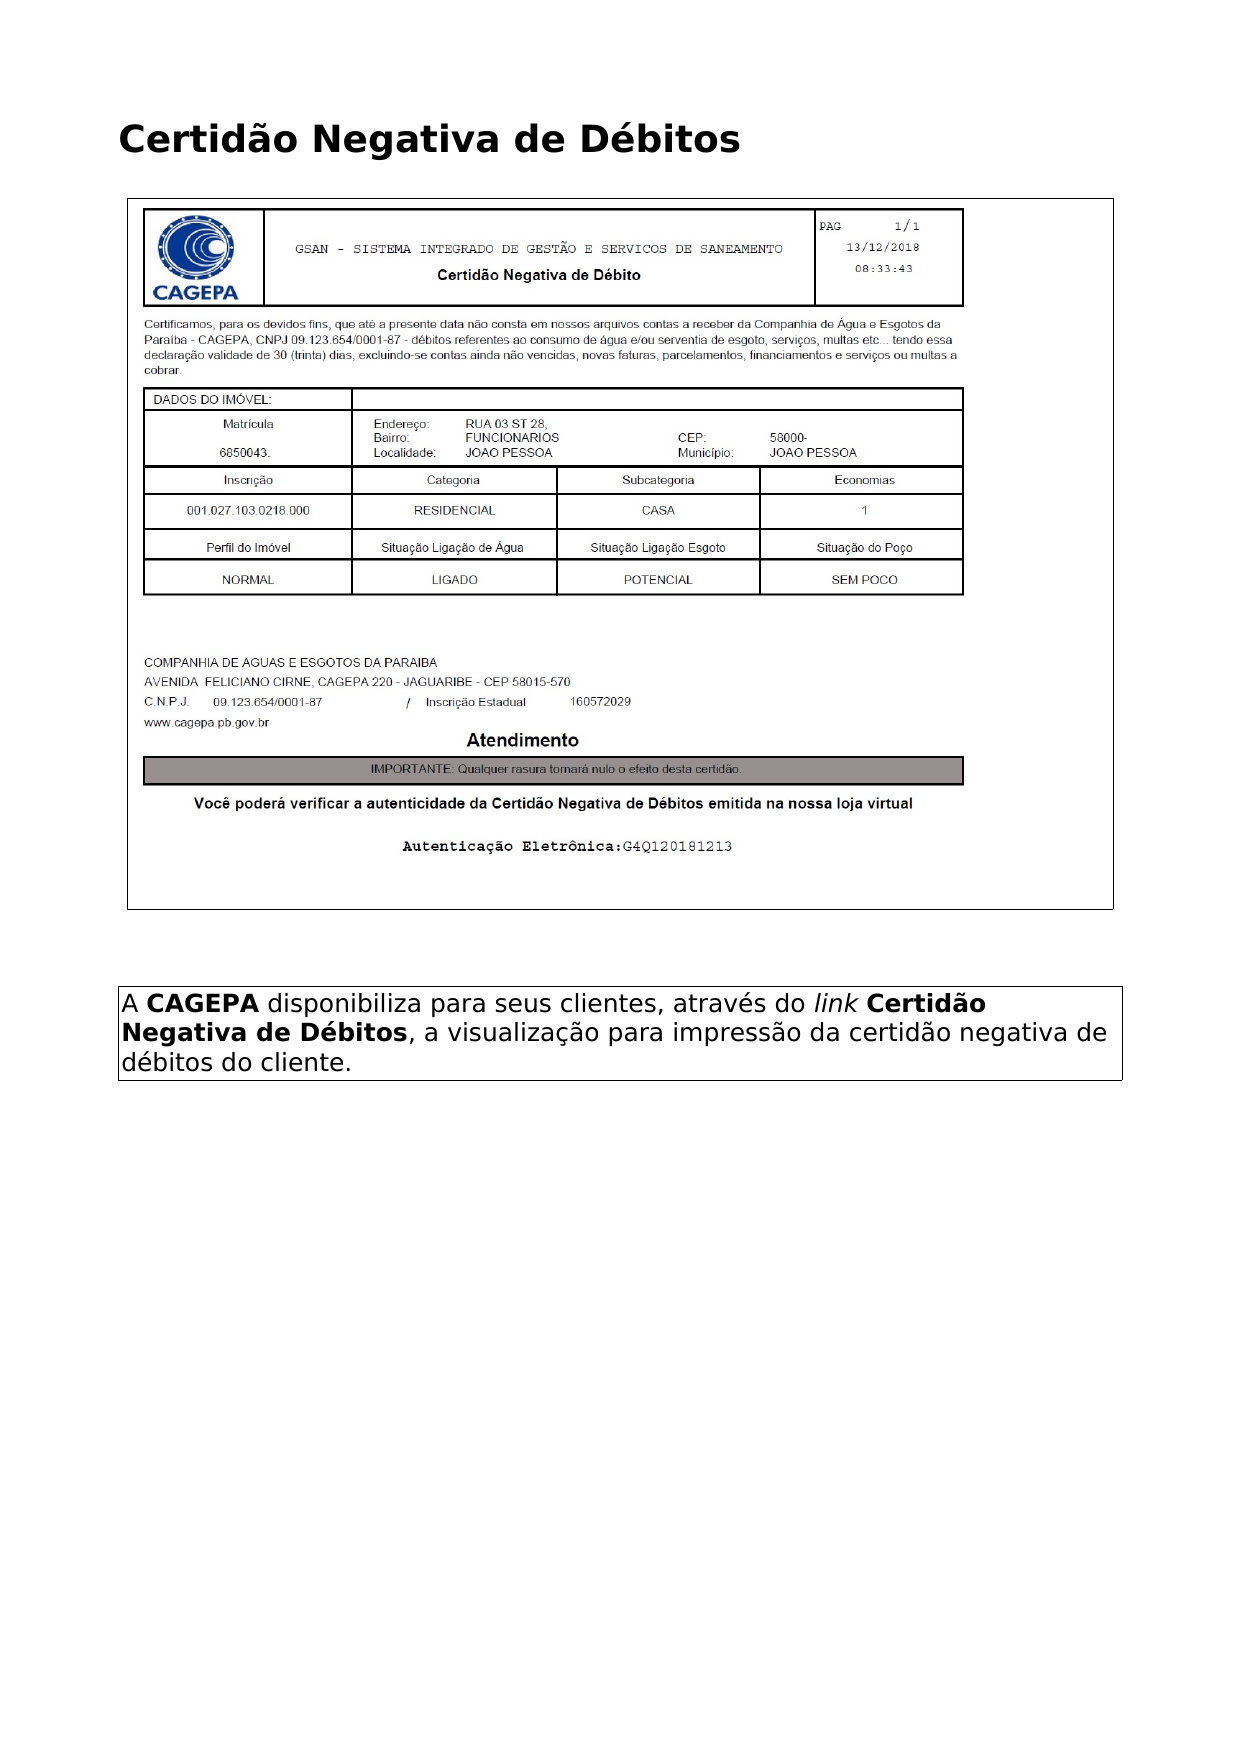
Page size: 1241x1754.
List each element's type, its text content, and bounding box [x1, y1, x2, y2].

subtitle Certidão Negativa de Débitos [118, 118, 1122, 162]
table_header [128, 199, 1113, 909]
table_header A CAGEPA disponibiliza para seus clientes, através do link Certidão Negativa de Débitos, a visualização para impressão da certidão negativa de débitos do cliente. [119, 987, 1122, 1080]
picture [129, 201, 1111, 877]
